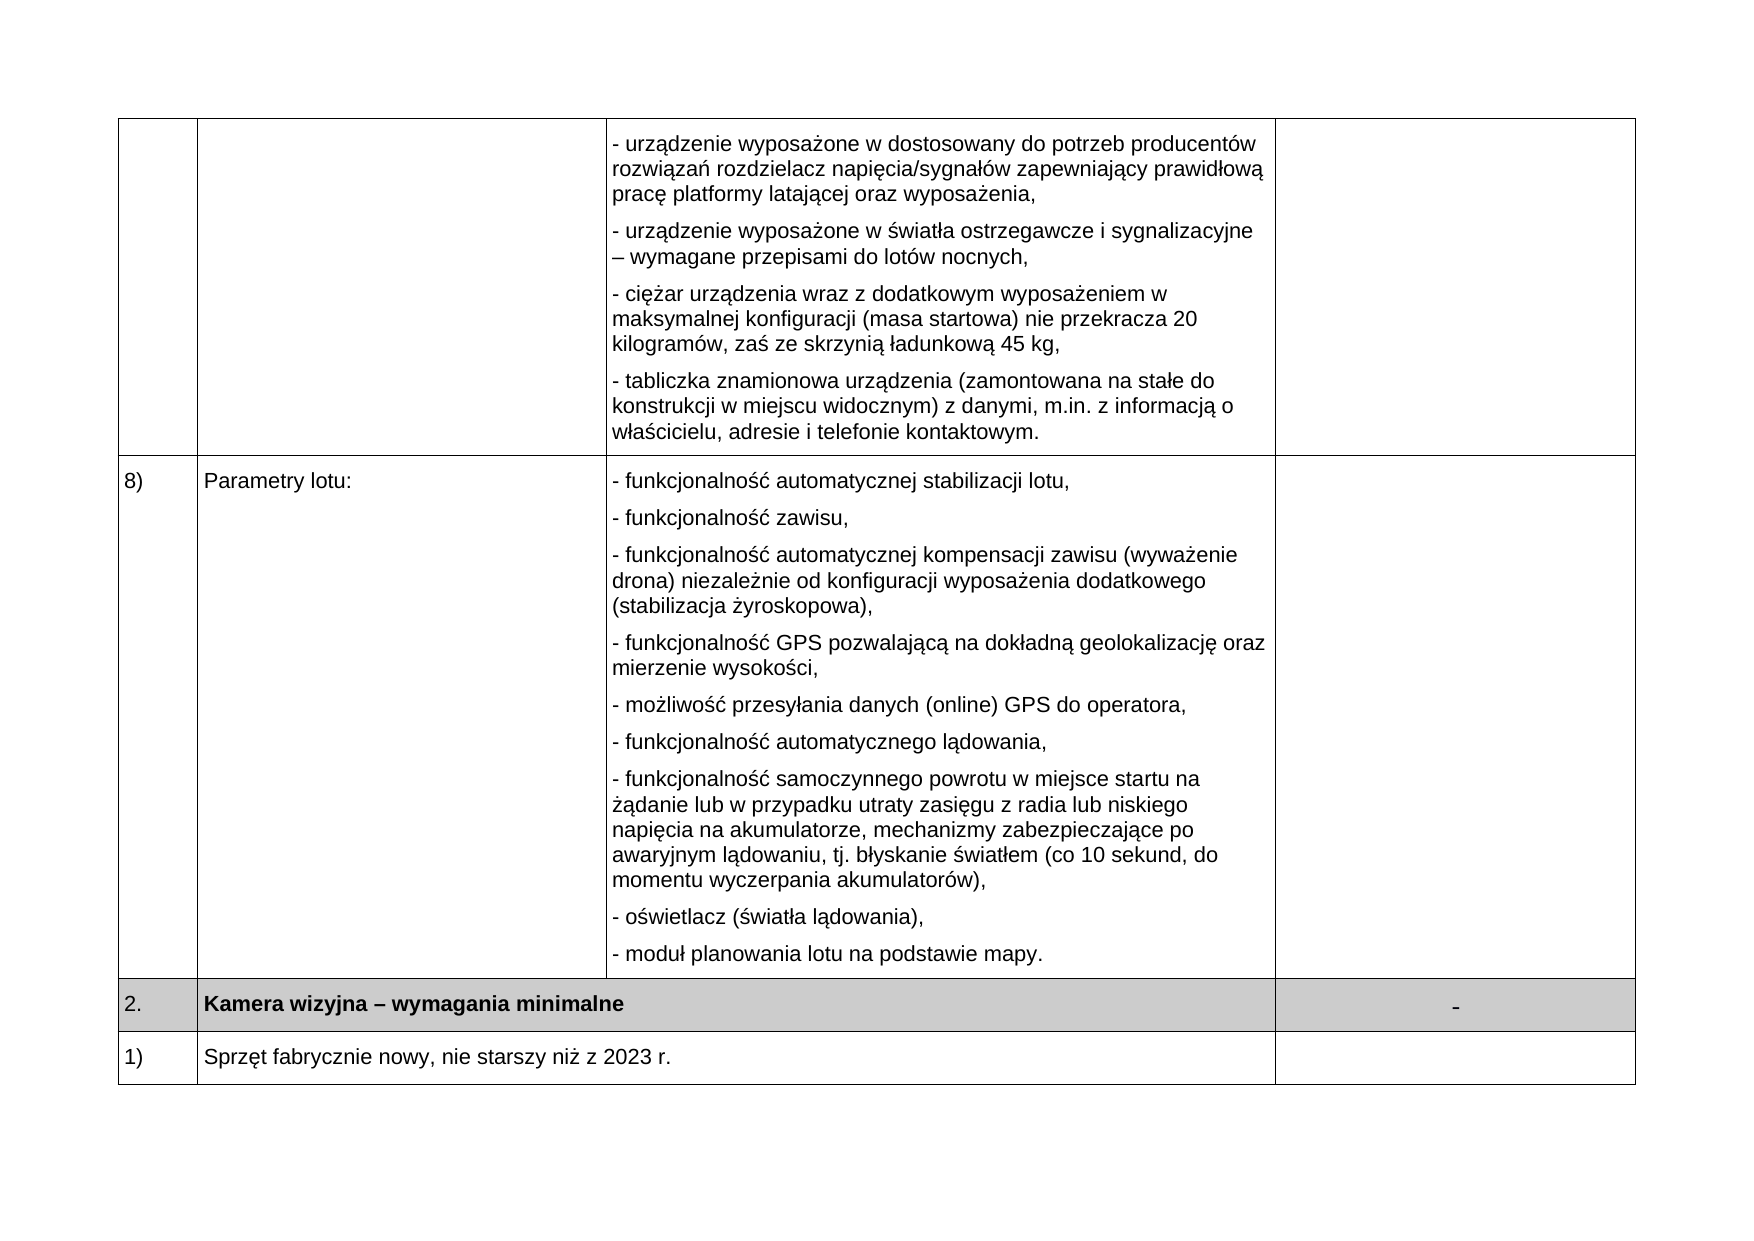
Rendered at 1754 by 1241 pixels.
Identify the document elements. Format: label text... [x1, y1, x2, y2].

table_cell 1) [119, 1032, 197, 1084]
table_cell 2. [119, 979, 197, 1031]
table_cell Parametry lotu: [198, 456, 606, 978]
table_cell [1276, 119, 1635, 455]
table_cell Sprzęt fabrycznie nowy, nie starszy niż z 2023 r. [198, 1032, 1275, 1084]
table_cell Kamera wizyjna – wymagania minimalne [198, 979, 1275, 1031]
table_cell [1276, 1032, 1635, 1084]
table_cell [1276, 456, 1635, 978]
table_cell 8) [119, 456, 197, 978]
table_cell [198, 119, 606, 455]
table_cell [119, 119, 197, 455]
table_cell - urządzenie wyposażone w dostosowany do potrzeb producentów rozwiązań rozdzielacz napięcia/sygnałów zapewniający prawidłową pracę platformy latającej oraz wyposażenia, - urządzenie wyposażone w światła ostrzegawcze i sygnalizacyjne – wymagane przepisami do lotów nocnych, - ciężar urządzenia wraz z dodatkowym wyposażeniem w maksymalnej konfiguracji (masa startowa) nie przekracza 20 kilogramów, zaś ze skrzynią ładunkową 45 kg, - tabliczka znamionowa urządzenia (zamontowana na stałe do konstrukcji w miejscu widocznym) z danymi, m.in. z informacją o właścicielu, adresie i telefonie kontaktowym. [607, 119, 1275, 455]
table_cell - [1276, 979, 1635, 1031]
table_cell - funkcjonalność automatycznej stabilizacji lotu, - funkcjonalność zawisu, - funkcjonalność automatycznej kompensacji zawisu (wyważenie drona) niezależnie od konfiguracji wyposażenia dodatkowego (stabilizacja żyroskopowa), - funkcjonalność GPS pozwalającą na dokładną geolokalizację oraz mierzenie wysokości, - możliwość przesyłania danych (online) GPS do operatora, - funkcjonalność automatycznego lądowania, - funkcjonalność samoczynnego powrotu w miejsce startu na żądanie lub w przypadku utraty zasięgu z radia lub niskiego napięcia na akumulatorze, mechanizmy zabezpieczające po awaryjnym lądowaniu, tj. błyskanie światłem (co 10 sekund, do momentu wyczerpania akumulatorów), - oświetlacz (światła lądowania), - moduł planowania lotu na podstawie mapy. [607, 456, 1275, 978]
